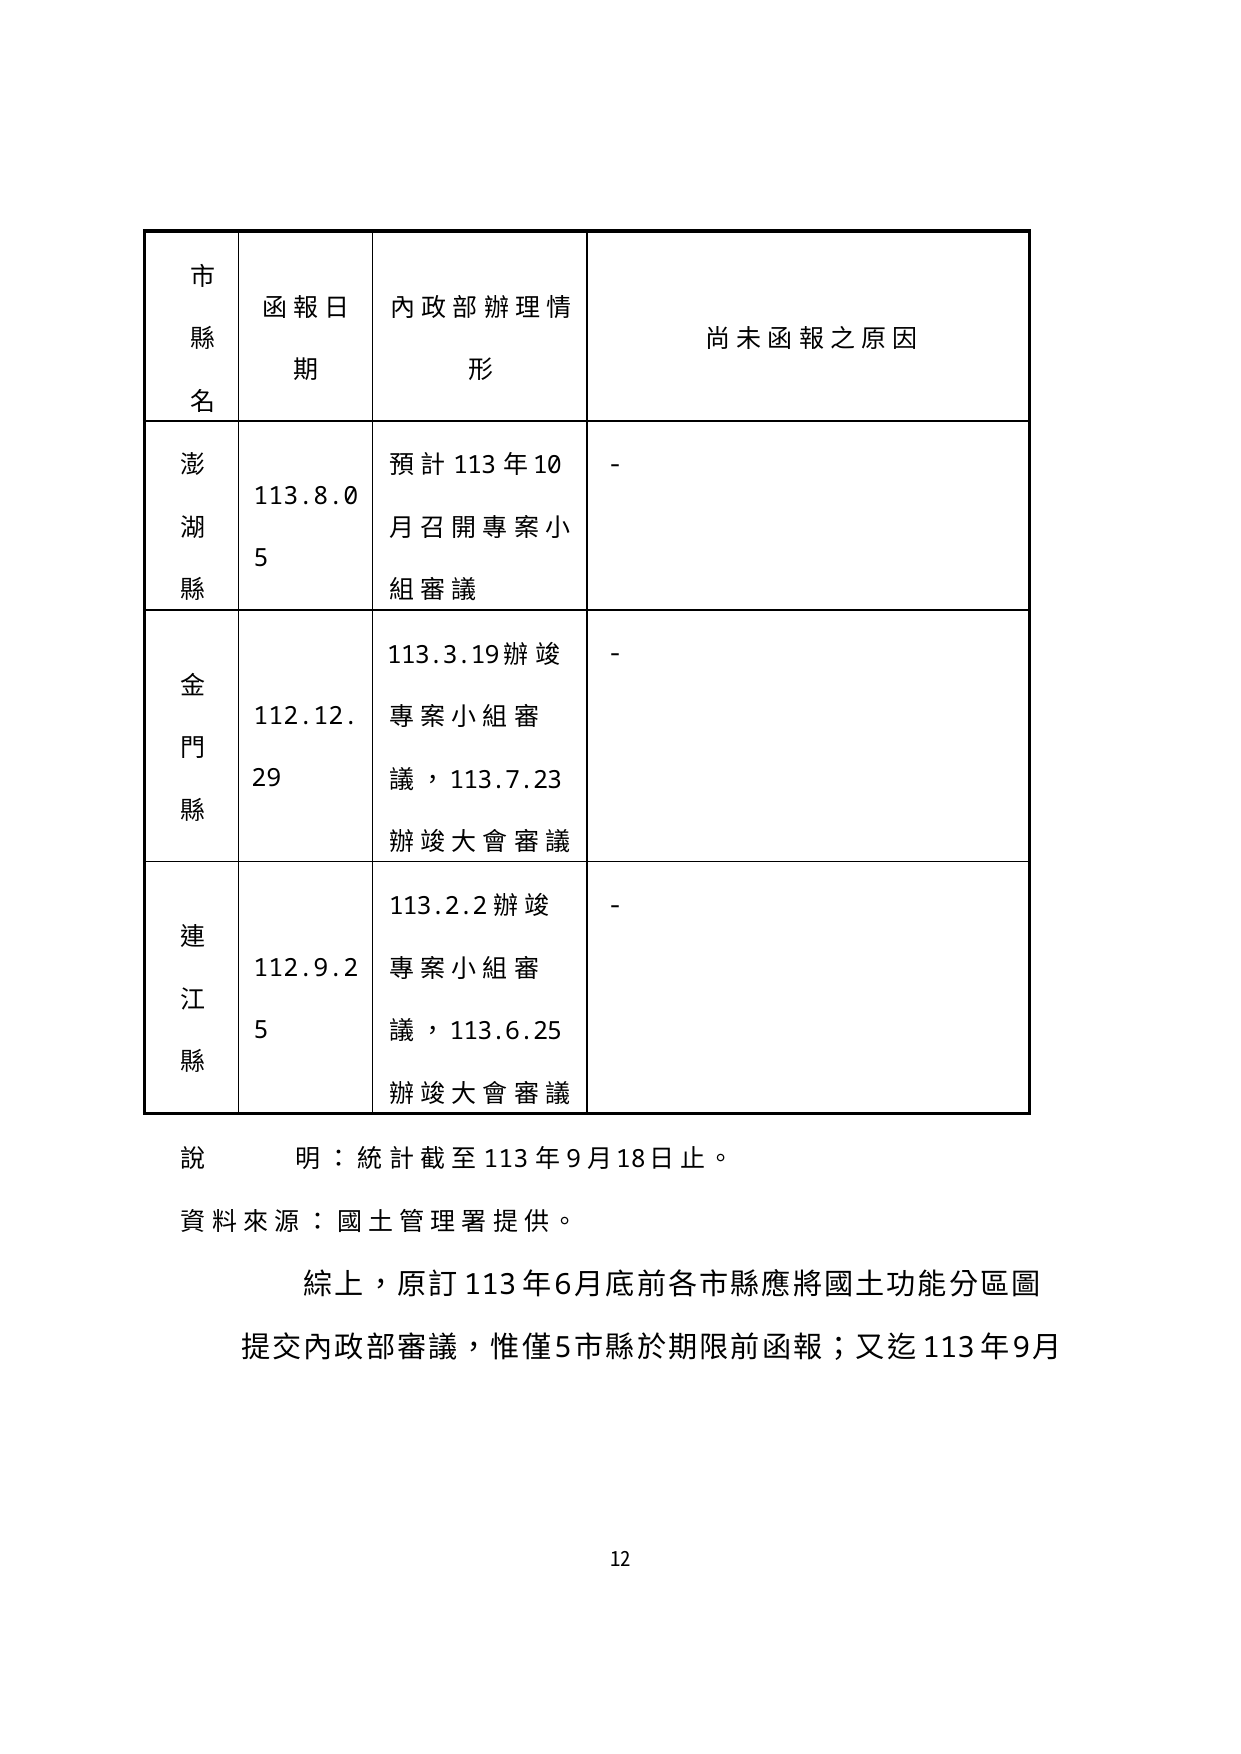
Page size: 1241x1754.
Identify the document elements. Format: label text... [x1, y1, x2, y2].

table_cell 金門縣 [146, 611, 238, 861]
table_cell 113.3.19辦竣專案小組審議，113.7.23辦竣大會審議 [373, 611, 586, 861]
table_cell 113.8.05 [239, 422, 372, 609]
text 說 明：統計截至113年9月18日止。 [133, 1115, 1071, 1178]
table_cell 112.9.25 [239, 862, 372, 1112]
table_cell - [588, 422, 1028, 609]
table_cell - [588, 862, 1028, 1112]
table_header 內政部辦理情形 [373, 233, 586, 420]
table_cell 連江縣 [146, 862, 238, 1112]
table_cell 112.12.29 [239, 611, 372, 861]
table_header 函報日期 [239, 233, 372, 420]
table_header 市縣名 [146, 233, 238, 420]
table_cell 預計113年10月召開專案小組審議 [373, 422, 586, 609]
text 資料來源：國土管理署提供。 [133, 1178, 1071, 1240]
table_cell 澎湖縣 [146, 422, 238, 609]
table_header 尚未函報之原因 [588, 233, 1028, 420]
text 綜上，原訂113年6月底前各市縣應將國土功能分區圖提交內政部審議，惟僅5市縣於期限前函報；又迄113年9月 [236, 1240, 1063, 1428]
table_cell - [588, 611, 1028, 861]
table_cell 113.2.2辦竣專案小組審議，113.6.25辦竣大會審議 [373, 862, 586, 1112]
